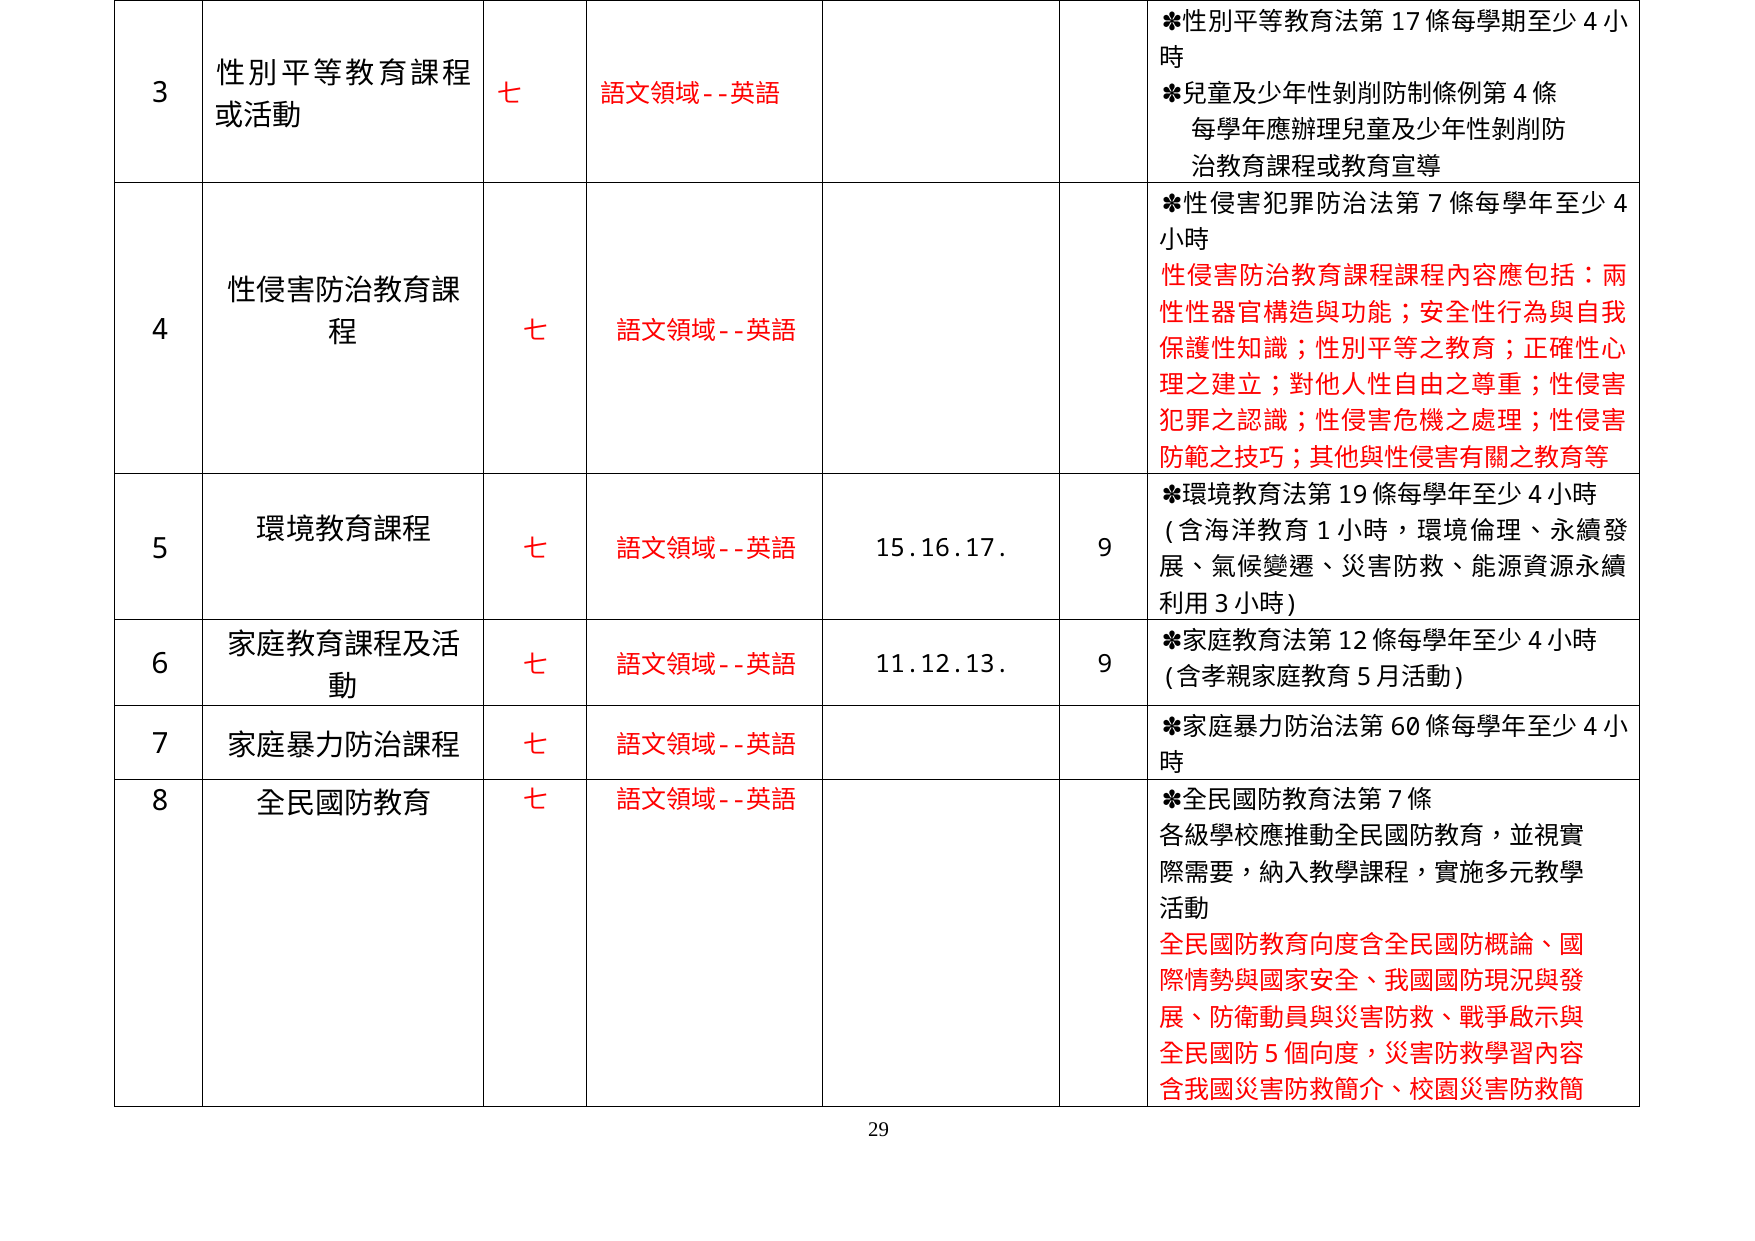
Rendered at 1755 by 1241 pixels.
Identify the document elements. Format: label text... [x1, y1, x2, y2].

table_cell 9 [1060, 620, 1147, 705]
table_cell 七 [484, 620, 586, 705]
table_cell 家庭教育課程及活動 [203, 620, 483, 705]
table_cell ✽環境教育法第19條每學年至少4小時 (含海洋教育1小時，環境倫理、永續發展、氣候變遷、災害防救、能源資源永續利用3小時) [1148, 474, 1639, 619]
table_cell 家庭暴力防治課程 [203, 706, 483, 778]
table_cell 環境教育課程 [203, 474, 483, 619]
table_cell 11.12.13. [823, 620, 1059, 705]
table_cell [1060, 1, 1147, 182]
table_cell 語文領域--英語 [587, 706, 822, 778]
table_cell 9 [1060, 474, 1147, 619]
table_cell 語文領域--英語 [587, 183, 822, 473]
table_cell 七 [484, 474, 586, 619]
table_cell ✽性侵害犯罪防治法第7條每學年至少4小時 性侵害防治教育課程課程內容應包括：兩性性器官構造與功能；安全性行為與自我保護性知識；性別平等之教育；正確性心理之建立；對他人性自由之尊重；性侵害犯罪之認識；性侵害危機之處理；性侵害防範之技巧；其他與性侵害有關之教育等 [1148, 183, 1639, 473]
table_cell 語文領域--英語 [587, 780, 822, 1106]
table_cell ✽家庭暴力防治法第60條每學年至少4小時 [1148, 706, 1639, 778]
table_cell 七 [484, 706, 586, 778]
table_cell ✽性別平等教育法第17條每學期至少4小時 ✽兒童及少年性剝削防制條例第4條 每學年應辦理兒童及少年性剝削防 治教育課程或教育宣導 [1148, 1, 1639, 182]
table_cell [1060, 183, 1147, 473]
table_cell [823, 1, 1059, 182]
table_cell ✽全民國防教育法第7條 各級學校應推動全民國防教育，並視實 際需要，納入教學課程，實施多元教學 活動 全民國防教育向度含全民國防概論、國 際情勢與國家安全、我國國防現況與發 展、防衛動員與災害防救、戰爭啟示與 全民國防5個向度，災害防救學習內容 含我國災害防救簡介、校園災害防救簡 [1148, 780, 1639, 1106]
table_cell 語文領域--英語 [587, 620, 822, 705]
table_cell 全民國防教育 [203, 780, 483, 1106]
table_cell [823, 183, 1059, 473]
table_cell [1060, 706, 1147, 778]
table_cell 8 [115, 780, 202, 1106]
table_cell 七 [484, 780, 586, 1106]
table_cell 15.16.17. [823, 474, 1059, 619]
table_cell 7 [115, 706, 202, 778]
table_cell 語文領域--英語 [587, 474, 822, 619]
table_cell [823, 780, 1059, 1106]
table_cell 性別平等教育課程或活動 [203, 1, 483, 182]
table_cell 3 [115, 1, 202, 182]
table_cell 5 [115, 474, 202, 619]
table_cell 七 [484, 1, 586, 182]
table_cell 性侵害防治教育課程 [203, 183, 483, 473]
table_cell 七 [484, 183, 586, 473]
table_cell ✽家庭教育法第12條每學年至少4小時 (含孝親家庭教育5月活動) [1148, 620, 1639, 705]
table_cell 語文領域--英語 [587, 1, 822, 182]
table_cell 6 [115, 620, 202, 705]
table_cell 4 [115, 183, 202, 473]
table_cell [1060, 780, 1147, 1106]
table_cell [823, 706, 1059, 778]
